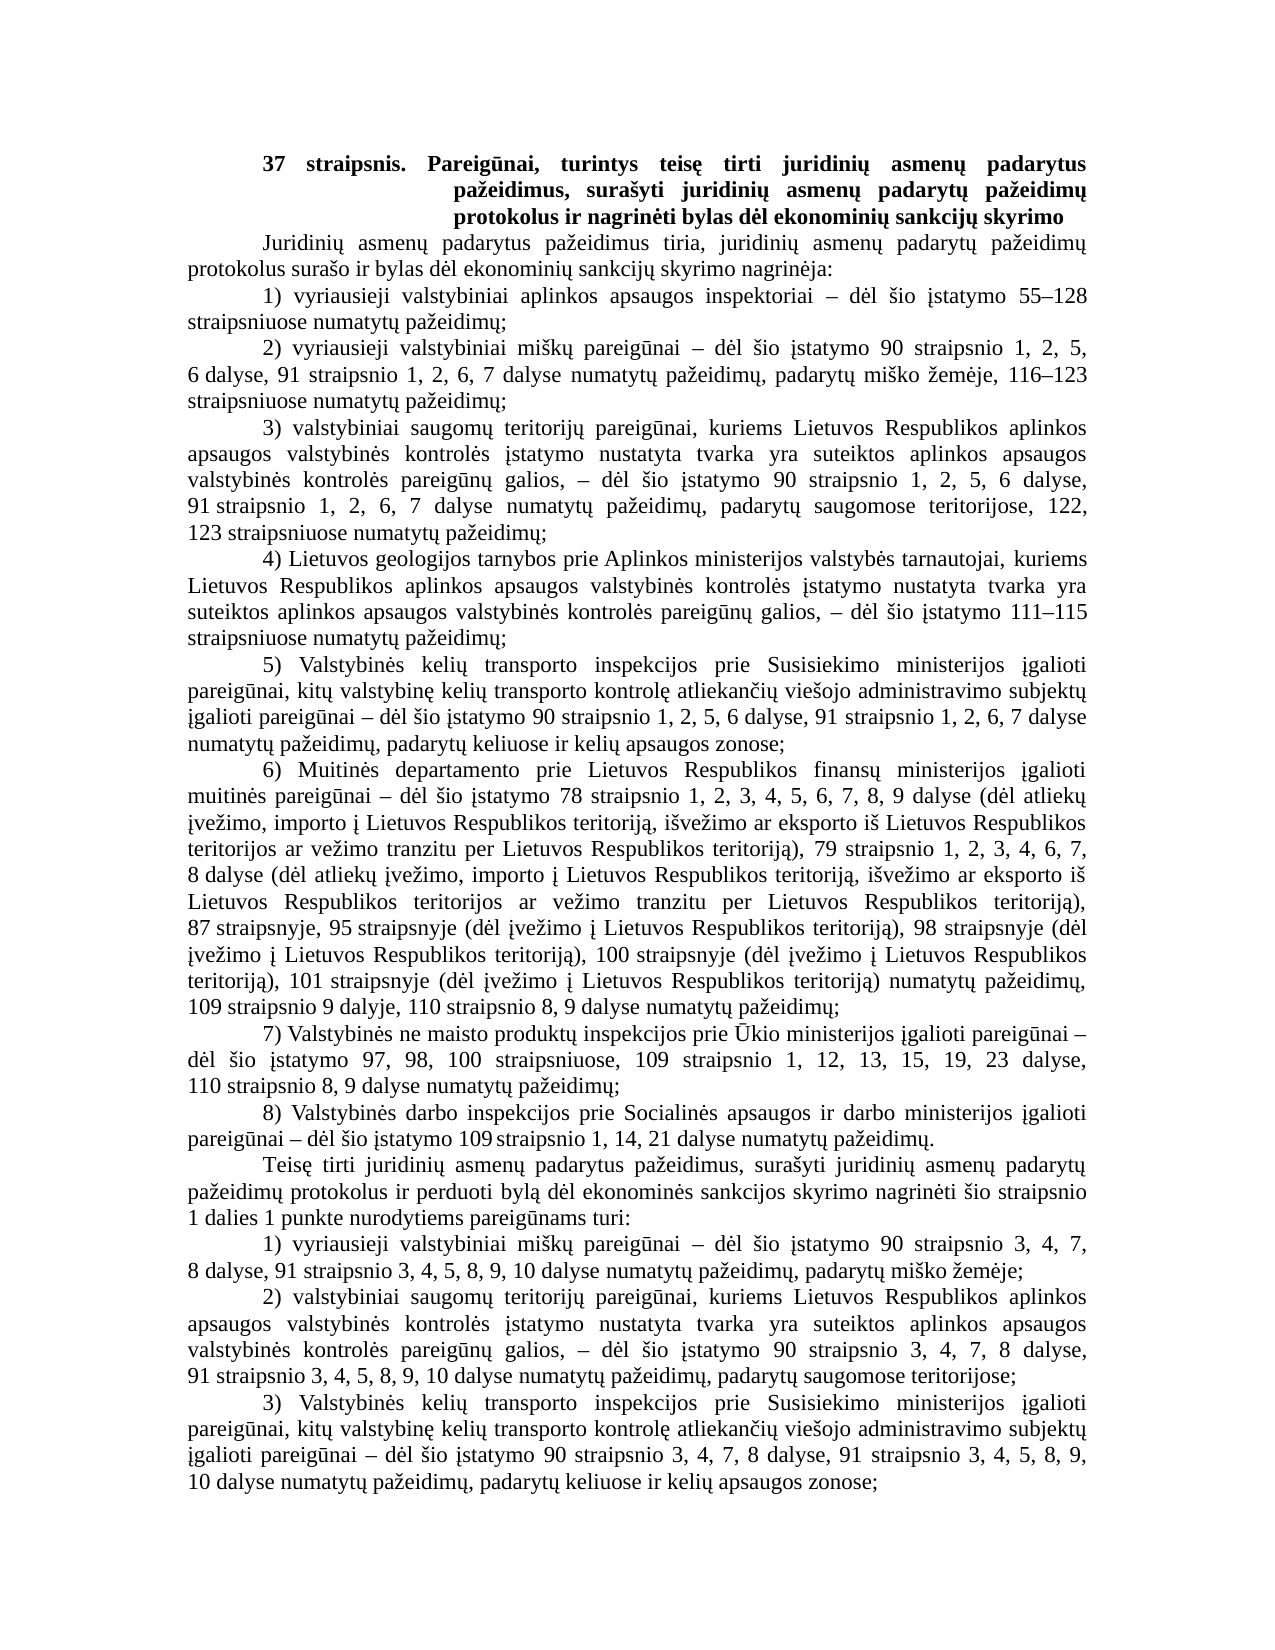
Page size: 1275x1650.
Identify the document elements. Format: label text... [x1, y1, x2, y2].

text 1) vyriausieji valstybiniai miškų pareigūnai – dėl šio įstatymo 90 straipsnio 3, 4, 7, 8 dalyse, 91 straipsnio 3, 4, 5, 8, 9, 10 dalyse numatytų pažeidimų, padarytų miško žemėje; [187, 1231, 1087, 1283]
text 5) Valstybinės kelių transporto inspekcijos prie Susisiekimo ministerijos įgalioti pareigūnai, kitų valstybinę kelių transporto kontrolę atliekančių viešojo administravimo subjektų įgalioti pareigūnai – dėl šio įstatymo 90 straipsnio 1, 2, 5, 6 dalyse, 91 straipsnio 1, 2, 6, 7 dalyse numatytų pažeidimų, padarytų keliuose ir kelių apsaugos zonose; [187, 651, 1087, 756]
text 2) vyriausieji valstybiniai miškų pareigūnai – dėl šio įstatymo 90 straipsnio 1, 2, 5, 6 dalyse, 91 straipsnio 1, 2, 6, 7 dalyse numatytų pažeidimų, padarytų miško žemėje, 116–123 straipsniuose numatytų pažeidimų; [187, 334, 1087, 413]
text 6) Muitinės departamento prie Lietuvos Respublikos finansų ministerijos įgalioti muitinės pareigūnai – dėl šio įstatymo 78 straipsnio 1, 2, 3, 4, 5, 6, 7, 8, 9 dalyse (dėl atliekų įvežimo, importo į Lietuvos Respublikos teritoriją, išvežimo ar eksporto iš Lietuvos Respublikos teritorijos ar vežimo tranzitu per Lietuvos Respublikos teritoriją), 79 straipsnio 1, 2, 3, 4, 6, 7, 8 dalyse (dėl atliekų įvežimo, importo į Lietuvos Respublikos teritoriją, išvežimo ar eksporto iš Lietuvos Respublikos teritorijos ar vežimo tranzitu per Lietuvos Respublikos teritoriją), 87 straipsnyje, 95 straipsnyje (dėl įvežimo į Lietuvos Respublikos teritoriją), 98 straipsnyje (dėl įvežimo į Lietuvos Respublikos teritoriją), 100 straipsnyje (dėl įvežimo į Lietuvos Respublikos teritoriją), 101 straipsnyje (dėl įvežimo į Lietuvos Respublikos teritoriją) numatytų pažeidimų, 109 straipsnio 9 dalyje, 110 straipsnio 8, 9 dalyse numatytų pažeidimų; [187, 756, 1087, 1020]
text 37 straipsnis. Pareigūnai, turintys teisę tirti juridinių asmenų padarytus pažeidimus, surašyti juridinių asmenų padarytų pažeidimų protokolus ir nagrinėti bylas dėl ekonominių sankcijų skyrimo [262, 150, 1087, 229]
text 7) Valstybinės ne maisto produktų inspekcijos prie Ūkio ministerijos įgalioti pareigūnai – dėl šio įstatymo 97, 98, 100 straipsniuose, 109 straipsnio 1, 12, 13, 15, 19, 23 dalyse, 110 straipsnio 8, 9 dalyse numatytų pažeidimų; [187, 1020, 1087, 1099]
text 3) Valstybinės kelių transporto inspekcijos prie Susisiekimo ministerijos įgalioti pareigūnai, kitų valstybinę kelių transporto kontrolę atliekančių viešojo administravimo subjektų įgalioti pareigūnai – dėl šio įstatymo 90 straipsnio 3, 4, 7, 8 dalyse, 91 straipsnio 3, 4, 5, 8, 9, 10 dalyse numatytų pažeidimų, padarytų keliuose ir kelių apsaugos zonose; [187, 1389, 1087, 1494]
text 8) Valstybinės darbo inspekcijos prie Socialinės apsaugos ir darbo ministerijos įgalioti pareigūnai – dėl šio įstatymo 109 straipsnio 1, 14, 21 dalyse numatytų pažeidimų. [187, 1099, 1087, 1151]
text 4) Lietuvos geologijos tarnybos prie Aplinkos ministerijos valstybės tarnautojai, kuriems Lietuvos Respublikos aplinkos apsaugos valstybinės kontrolės įstatymo nustatyta tvarka yra suteiktos aplinkos apsaugos valstybinės kontrolės pareigūnų galios, – dėl šio įstatymo 111–115 straipsniuose numatytų pažeidimų; [187, 545, 1087, 651]
text 2) valstybiniai saugomų teritorijų pareigūnai, kuriems Lietuvos Respublikos aplinkos apsaugos valstybinės kontrolės įstatymo nustatyta tvarka yra suteiktos aplinkos apsaugos valstybinės kontrolės pareigūnų galios, – dėl šio įstatymo 90 straipsnio 3, 4, 7, 8 dalyse, 91 straipsnio 3, 4, 5, 8, 9, 10 dalyse numatytų pažeidimų, padarytų saugomose teritorijose; [187, 1283, 1087, 1389]
text 1) vyriausieji valstybiniai aplinkos apsaugos inspektoriai – dėl šio įstatymo 55–128 straipsniuose numatytų pažeidimų; [187, 282, 1087, 334]
text Juridinių asmenų padarytus pažeidimus tiria, juridinių asmenų padarytų pažeidimų protokolus surašo ir bylas dėl ekonominių sankcijų skyrimo nagrinėja: [187, 229, 1087, 282]
text Teisę tirti juridinių asmenų padarytus pažeidimus, surašyti juridinių asmenų padarytų pažeidimų protokolus ir perduoti bylą dėl ekonominės sankcijos skyrimo nagrinėti šio straipsnio 1 dalies 1 punkte nurodytiems pareigūnams turi: [187, 1151, 1087, 1231]
text 3) valstybiniai saugomų teritorijų pareigūnai, kuriems Lietuvos Respublikos aplinkos apsaugos valstybinės kontrolės įstatymo nustatyta tvarka yra suteiktos aplinkos apsaugos valstybinės kontrolės pareigūnų galios, – dėl šio įstatymo 90 straipsnio 1, 2, 5, 6 dalyse, 91 straipsnio 1, 2, 6, 7 dalyse numatytų pažeidimų, padarytų saugomose teritorijose, 122, 123 straipsniuose numatytų pažeidimų; [187, 413, 1087, 545]
